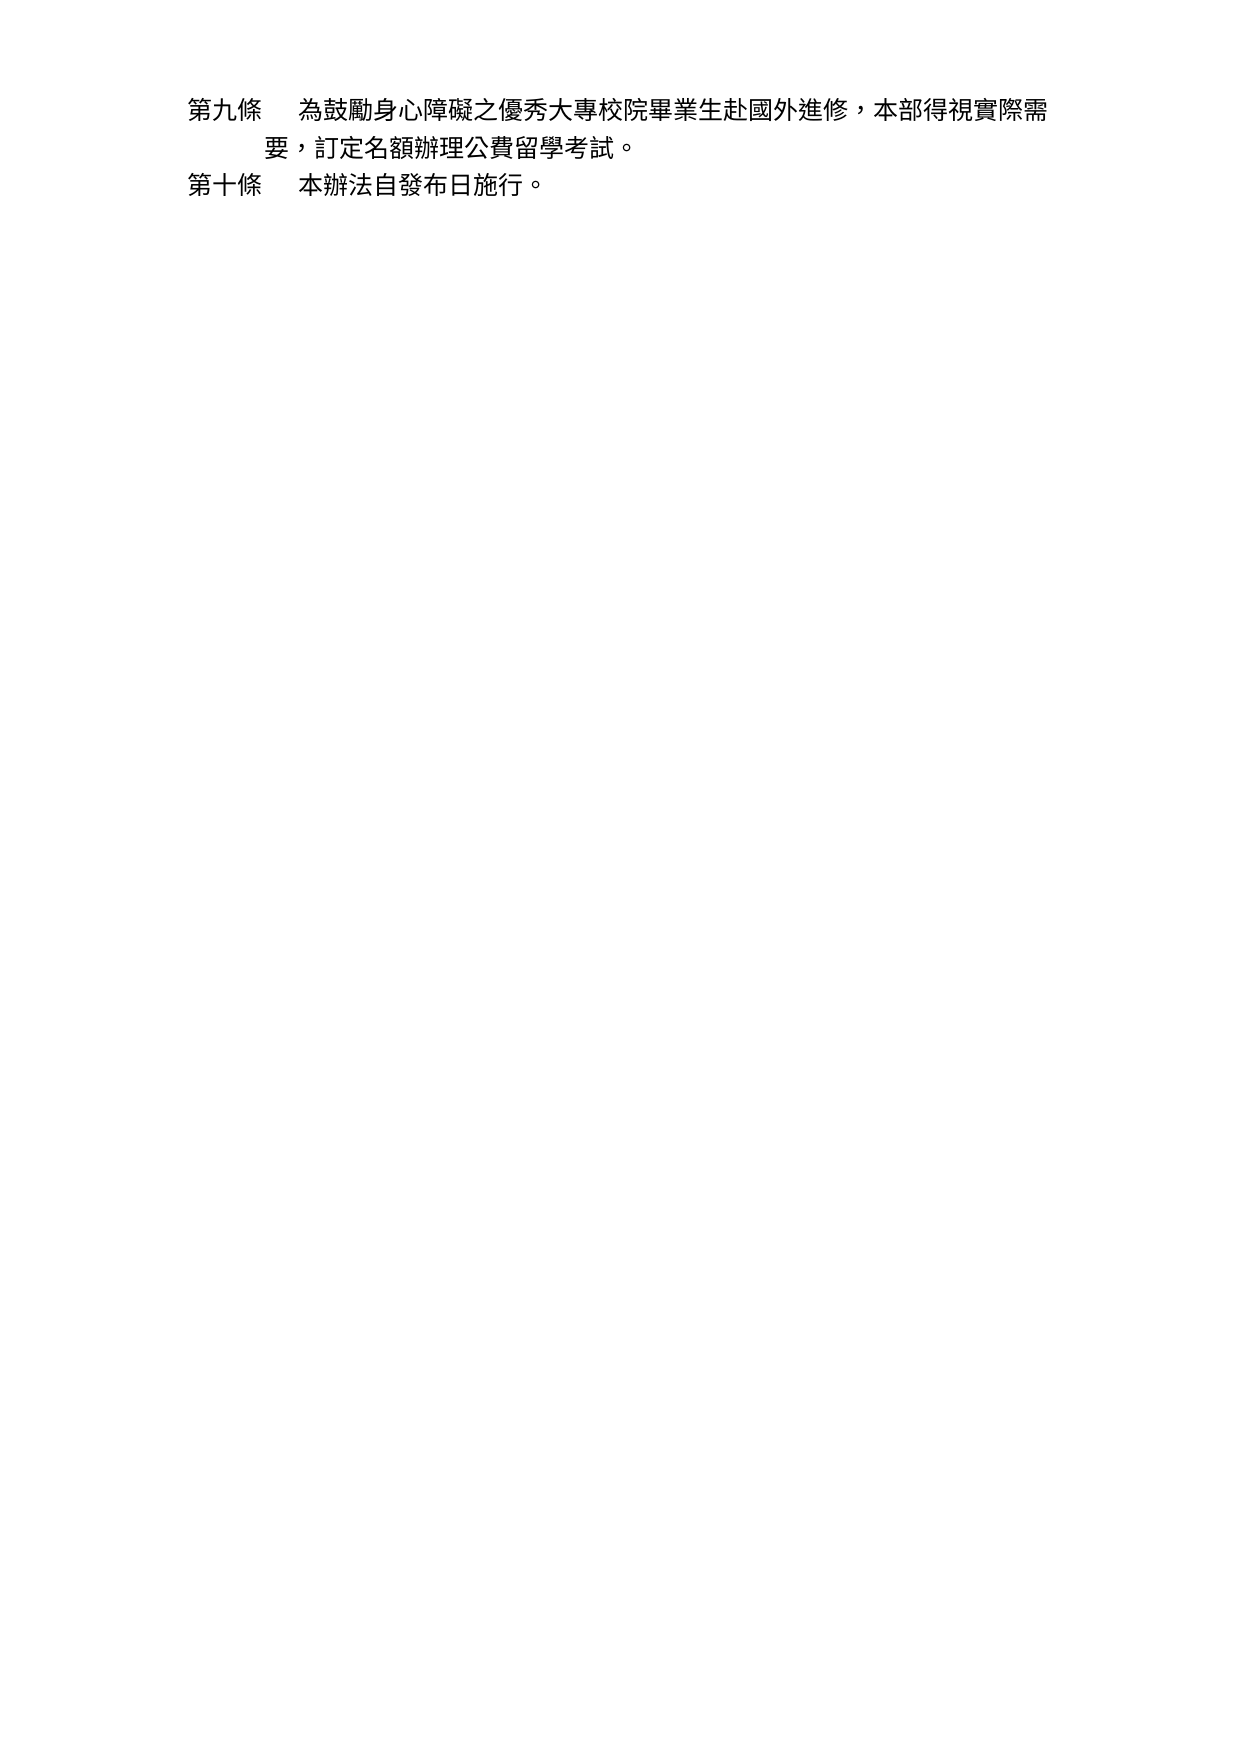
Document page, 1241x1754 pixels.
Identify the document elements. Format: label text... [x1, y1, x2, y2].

text 第九條 為鼓勵身心障礙之優秀大專校院畢業生赴國外進修，本部得視實際需要，訂定名額辦理公費留學考試。 [187, 90, 1053, 165]
text 第十條 本辦法自發布日施行。 [187, 165, 1053, 202]
